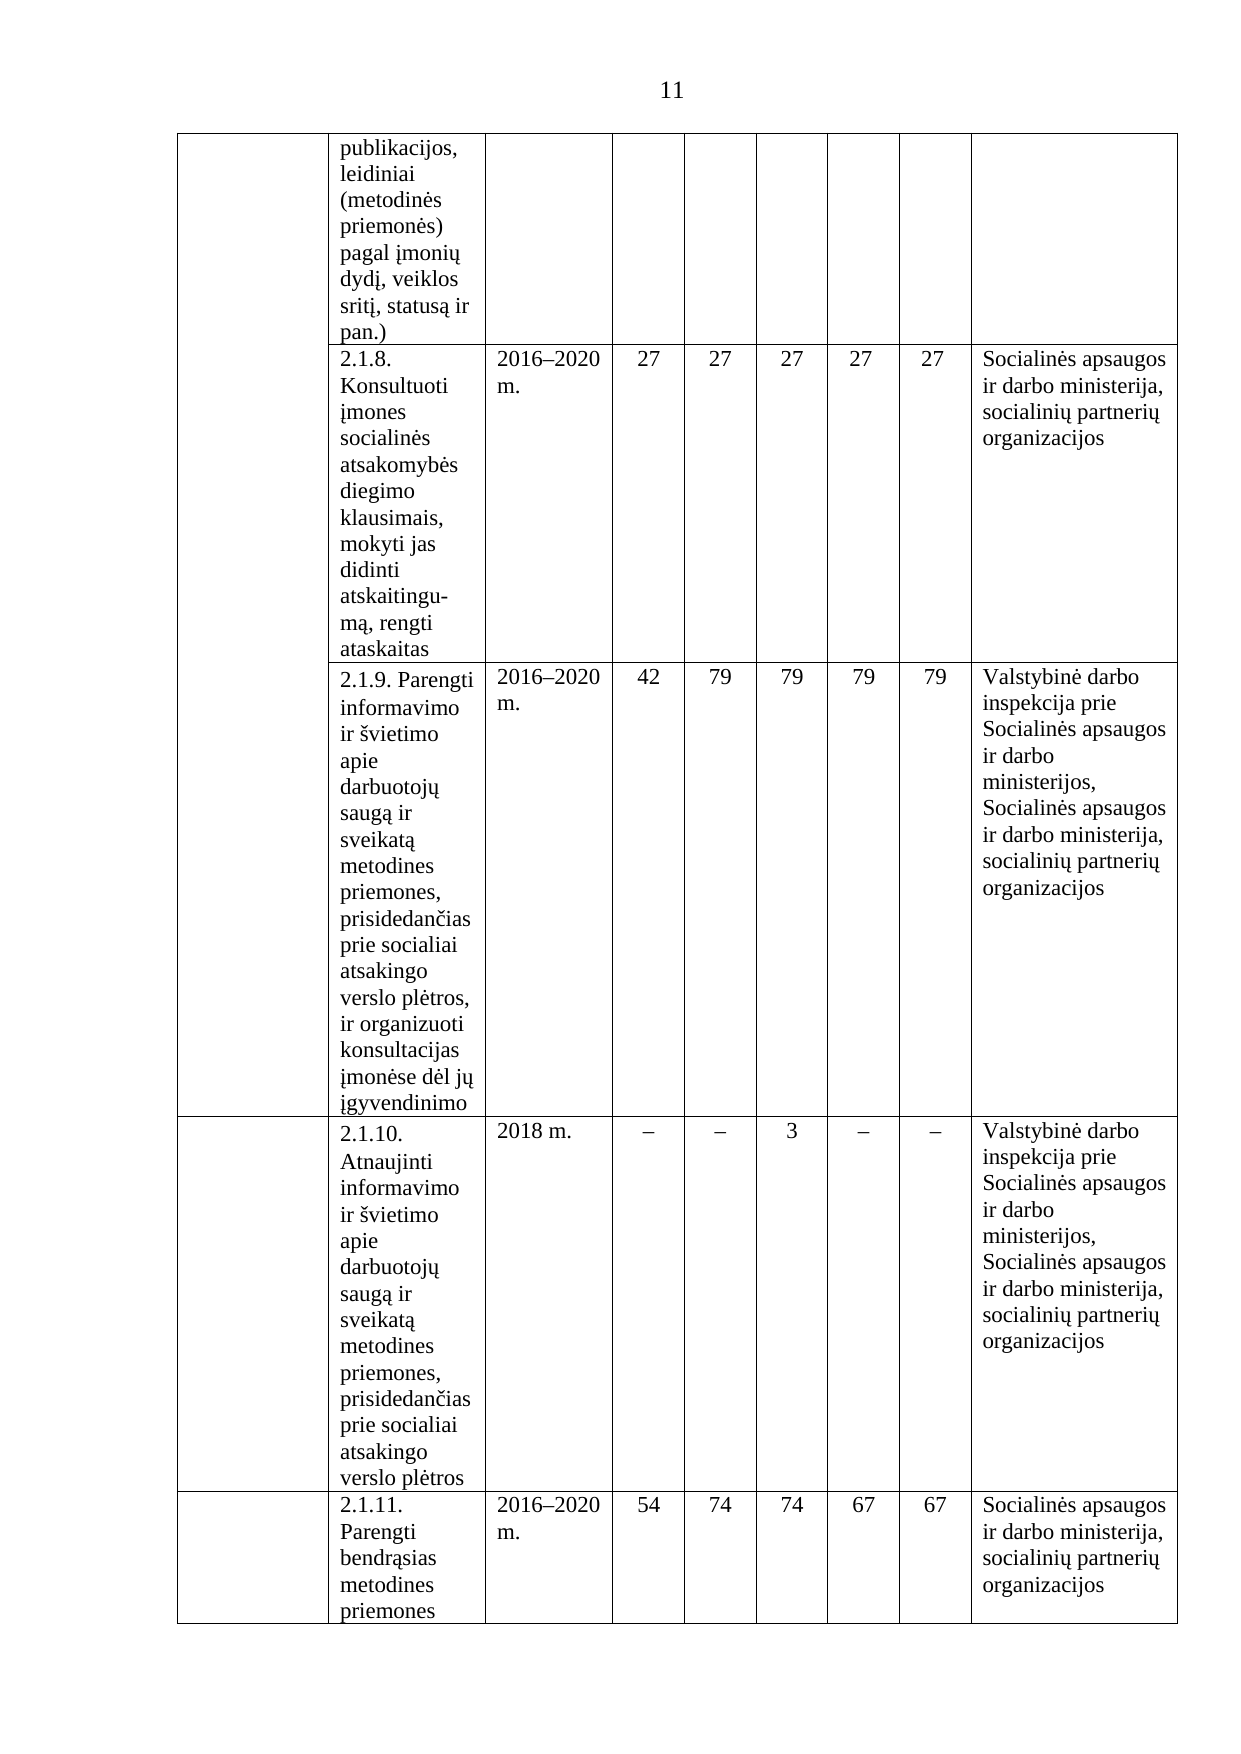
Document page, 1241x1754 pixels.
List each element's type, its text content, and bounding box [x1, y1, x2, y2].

table_cell [828, 134, 899, 344]
table_cell [613, 134, 684, 344]
table_cell [178, 1117, 328, 1491]
table_cell 27 [757, 345, 827, 662]
table_cell – [685, 1117, 756, 1491]
table_cell 42 [613, 663, 684, 1116]
table_cell 67 [828, 1492, 899, 1623]
table_cell 3 [757, 1117, 827, 1491]
table_cell 2.1.11. Parengti bendrąsias metodines priemones [329, 1492, 485, 1623]
table_cell 27 [900, 345, 971, 662]
table_cell – [900, 1117, 971, 1491]
table_cell Socialinės apsaugos ir darbo ministerija, socialinių partnerių organizacijos [972, 345, 1177, 662]
table_cell 79 [828, 663, 899, 1116]
table_cell – [613, 1117, 684, 1491]
table_cell [900, 134, 971, 344]
table_cell [178, 134, 328, 1116]
table_cell 27 [613, 345, 684, 662]
table_cell 27 [685, 345, 756, 662]
table_cell 79 [757, 663, 827, 1116]
table_cell Valstybinė darbo inspekcija prie Socialinės apsaugos ir darbo ministerijos, Socialinės apsaugos ir darbo ministerija, socialinių partnerių organizacijos [972, 1117, 1177, 1491]
table_cell [757, 134, 827, 344]
table_cell 2016–2020 m. [486, 663, 612, 1116]
table_cell Socialinės apsaugos ir darbo ministerija, socialinių partnerių organizacijos [972, 1492, 1177, 1623]
table_cell – [828, 1117, 899, 1491]
table_cell 74 [757, 1492, 827, 1623]
table_cell [972, 134, 1177, 344]
table_cell [486, 134, 612, 344]
table_cell 79 [900, 663, 971, 1116]
table_cell 79 [685, 663, 756, 1116]
table_cell 2.1.9. Parengti informavimo ir švietimo apie darbuotojų saugą ir sveikatą metodines priemones, prisidedančias prie socialiai atsakingo verslo plėtros, ir organizuoti konsultacijas įmonėse dėl jų įgyvendinimo [329, 663, 485, 1116]
table_cell 2.1.8. Konsultuoti įmones socialinės atsakomybės diegimo klausimais, mokyti jas didinti atskaitingu-mą, rengti ataskaitas [329, 345, 485, 662]
table_cell 54 [613, 1492, 684, 1623]
table_cell [178, 1492, 328, 1623]
table_cell [685, 134, 756, 344]
table_cell 2016–2020 m. [486, 345, 612, 662]
table_cell 2.1.10. Atnaujinti informavimo ir švietimo apie darbuotojų saugą ir sveikatą metodines priemones, prisidedančias prie socialiai atsakingo verslo plėtros [329, 1117, 485, 1491]
table_cell 74 [685, 1492, 756, 1623]
table_cell 2018 m. [486, 1117, 612, 1491]
table_cell Valstybinė darbo inspekcija prie Socialinės apsaugos ir darbo ministerijos, Socialinės apsaugos ir darbo ministerija, socialinių partnerių organizacijos [972, 663, 1177, 1116]
table_cell publikacijos, leidiniai (metodinės priemonės) pagal įmonių dydį, veiklos sritį, statusą ir pan.) [329, 134, 485, 344]
table_cell 27 [828, 345, 899, 662]
table_cell 2016–2020 m. [486, 1492, 612, 1623]
table_cell 67 [900, 1492, 971, 1623]
